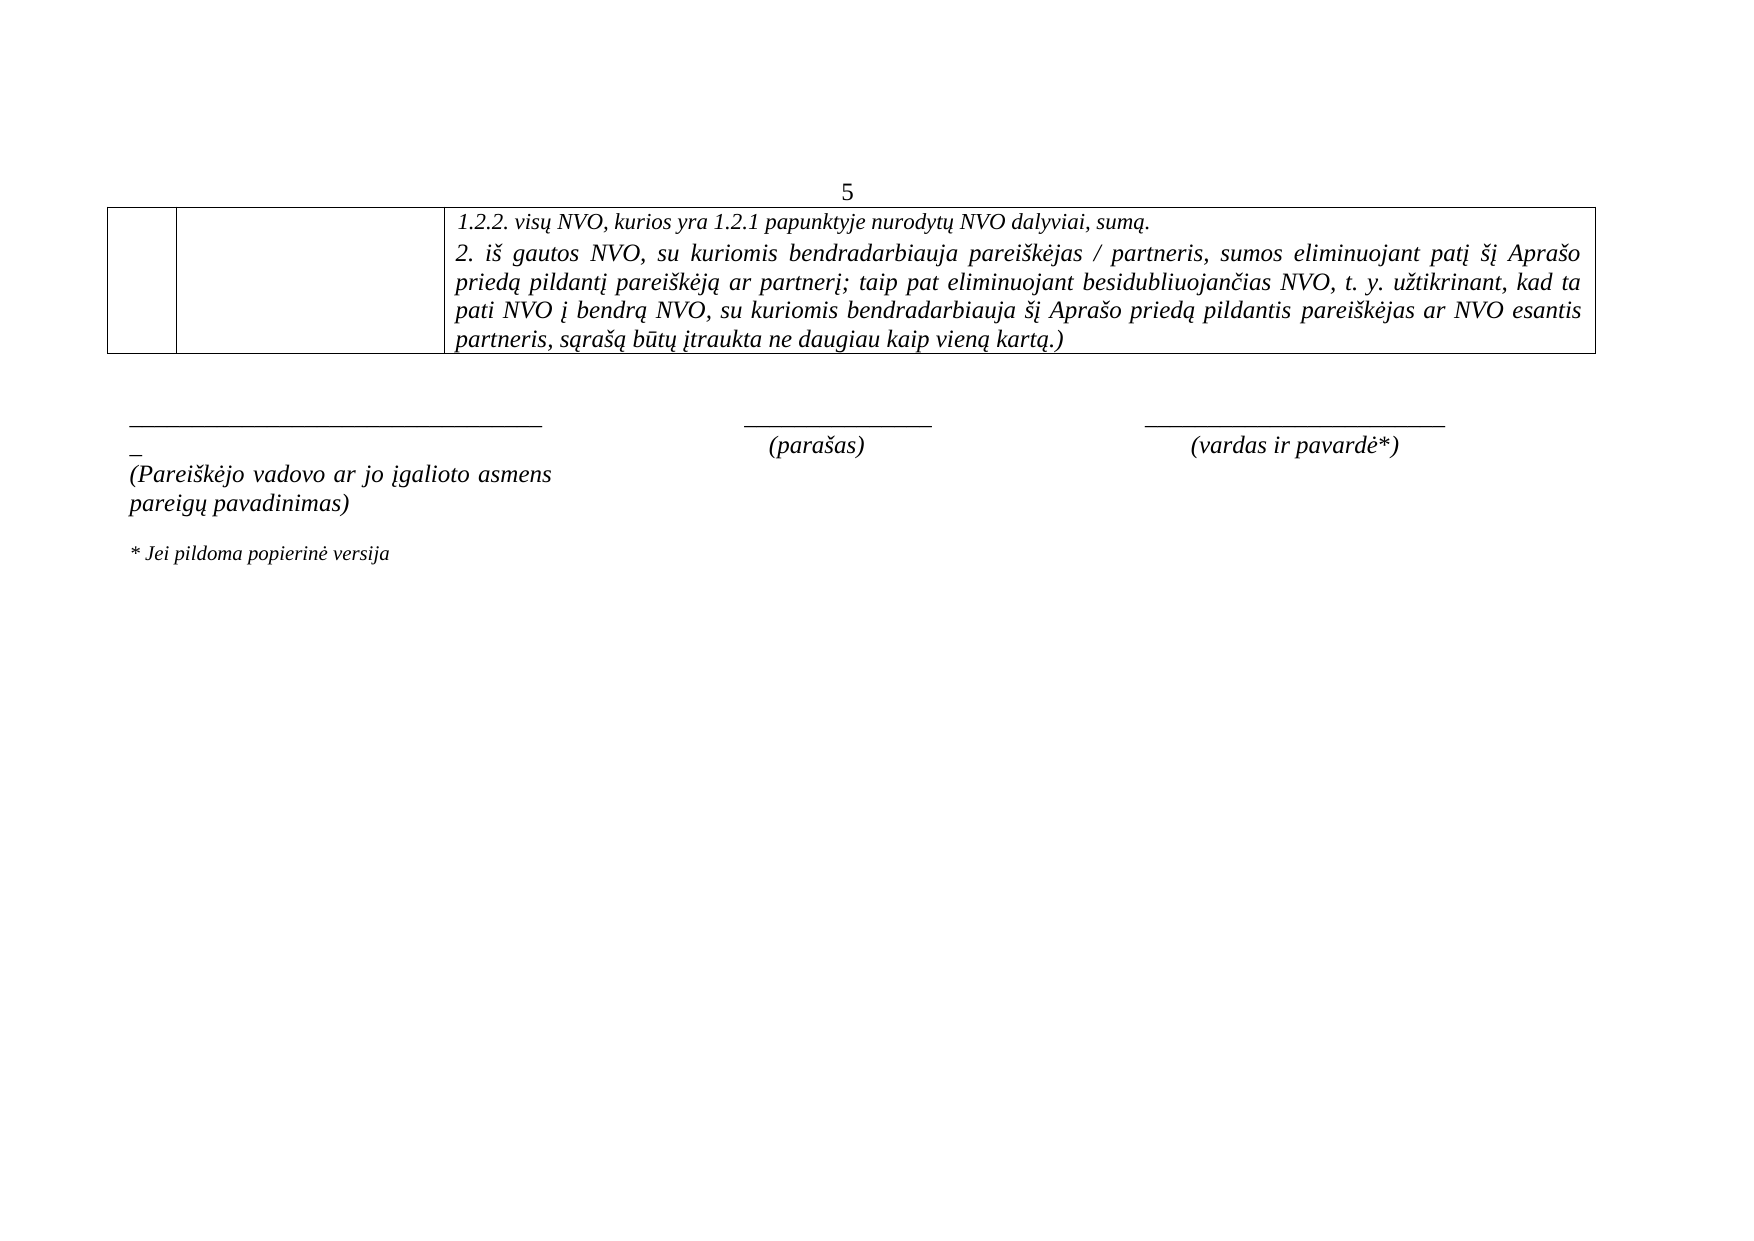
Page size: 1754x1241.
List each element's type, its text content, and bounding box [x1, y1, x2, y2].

table_header __________________________________ (Pareiškėjo vadovo ar jo įgalioto asmens pareigų pavadinimas) * Jei pildoma popierinė versija [118, 401, 566, 564]
table_cell 1.2.2. visų NVO, kurios yra 1.2.1 papunktyje nurodytų NVO dalyviai, sumą. 2. iš gautos NVO, su kuriomis bendradarbiauja pareiškėjas / partneris, sumos eliminuojant patį šį Aprašo priedą pildantį pareiškėją ar partnerį; taip pat eliminuojant besidubliuojančias NVO, t. y. užtikrinant, kad ta pati NVO į bendrą NVO, su kuriomis bendradarbiauja šį Aprašo priedą pildantis pareiškėjas ar NVO esantis partneris, sąrašą būtų įtraukta ne daugiau kaip vieną kartą.) [445, 208, 1595, 353]
table_header ________________________ (vardas ir pavardė*) [897, 401, 1606, 564]
table_cell [108, 208, 176, 353]
table_cell [177, 208, 444, 353]
table_header _______________ (parašas) [566, 401, 897, 564]
